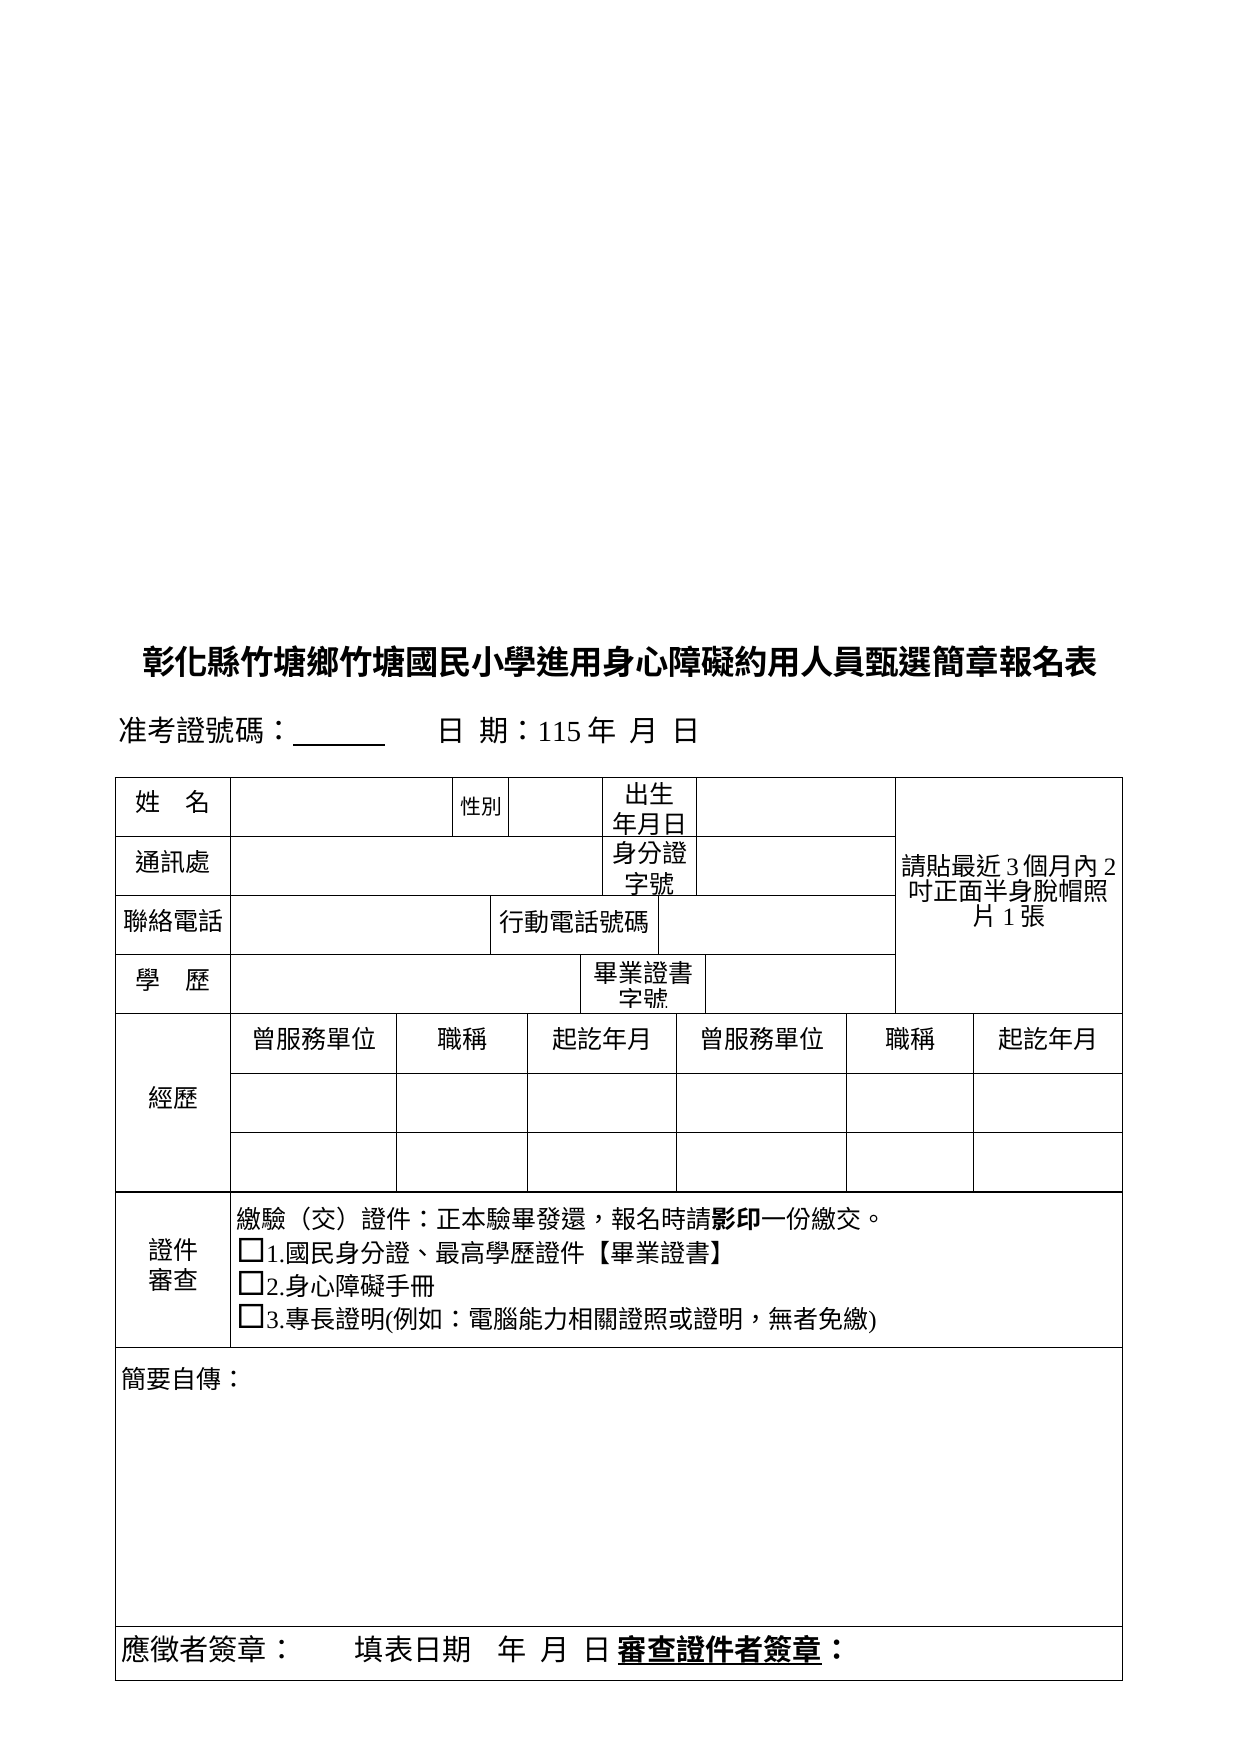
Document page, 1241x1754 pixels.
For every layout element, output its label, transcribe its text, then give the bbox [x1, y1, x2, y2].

table_cell 聯絡電話 [116, 896, 230, 954]
table_cell [974, 1133, 1122, 1191]
table_cell 曾服務單位 [231, 1014, 396, 1073]
table_cell [847, 1074, 973, 1132]
table_cell 行動電話號碼 [491, 896, 658, 954]
table_cell [697, 837, 895, 895]
table_cell [528, 1074, 676, 1132]
table_cell 職稱 [397, 1014, 527, 1073]
text 准考證號碼： 日 期：115年 月 日 [118, 708, 1122, 750]
table_cell 簡要自傳： [116, 1348, 1122, 1626]
table_cell [847, 1133, 973, 1191]
table_cell 繳驗（交）證件：正本驗畢發還，報名時請影印一份繳交。 1.國民身分證、最高學歷證件【畢業證書】 2.身心障礙手冊 3.專長證明(例如：電腦能力相關證照或證明，無者免繳) [231, 1193, 1122, 1347]
table_cell 通訊處 [116, 837, 230, 895]
table_cell [397, 1074, 527, 1132]
table_cell 畢業證書字號 [581, 955, 705, 1013]
table_cell [397, 1133, 527, 1191]
table_header 姓 名 [116, 778, 230, 836]
table_cell [706, 955, 895, 1013]
table_cell [677, 1133, 846, 1191]
table_cell 職稱 [847, 1014, 973, 1073]
table_cell [528, 1133, 676, 1191]
table_cell 曾服務單位 [677, 1014, 846, 1073]
table_cell [677, 1074, 846, 1132]
table_cell [231, 837, 602, 895]
table_cell 證件 審查 [116, 1193, 230, 1347]
table_header 請貼最近3個月內2吋正面半身脫帽照片1張 [896, 778, 1122, 1013]
table_cell 起訖年月 [528, 1014, 676, 1073]
table_cell [231, 1074, 396, 1132]
table_header 性別 [453, 778, 508, 836]
text 彰化縣竹塘鄉竹塘國民小學進用身心障礙約用人員甄選簡章報名表 [118, 641, 1122, 683]
table_cell [231, 955, 580, 1013]
table_cell 學 歷 [116, 955, 230, 1013]
table_cell 身分證 字號 [603, 837, 696, 895]
table_cell 應徵者簽章： 填表日期 年 月 日 審查證件者簽章： [116, 1627, 1122, 1680]
table_cell [974, 1074, 1122, 1132]
table_cell 經歷 [116, 1014, 230, 1191]
table_cell 起訖年月 [974, 1014, 1122, 1073]
table_cell [231, 1133, 396, 1191]
table_cell [659, 896, 895, 954]
table_cell [231, 896, 490, 954]
table_header [697, 778, 895, 836]
table_header 出生 年月日 [603, 778, 696, 836]
table_header [231, 778, 452, 836]
table_header [509, 778, 602, 836]
